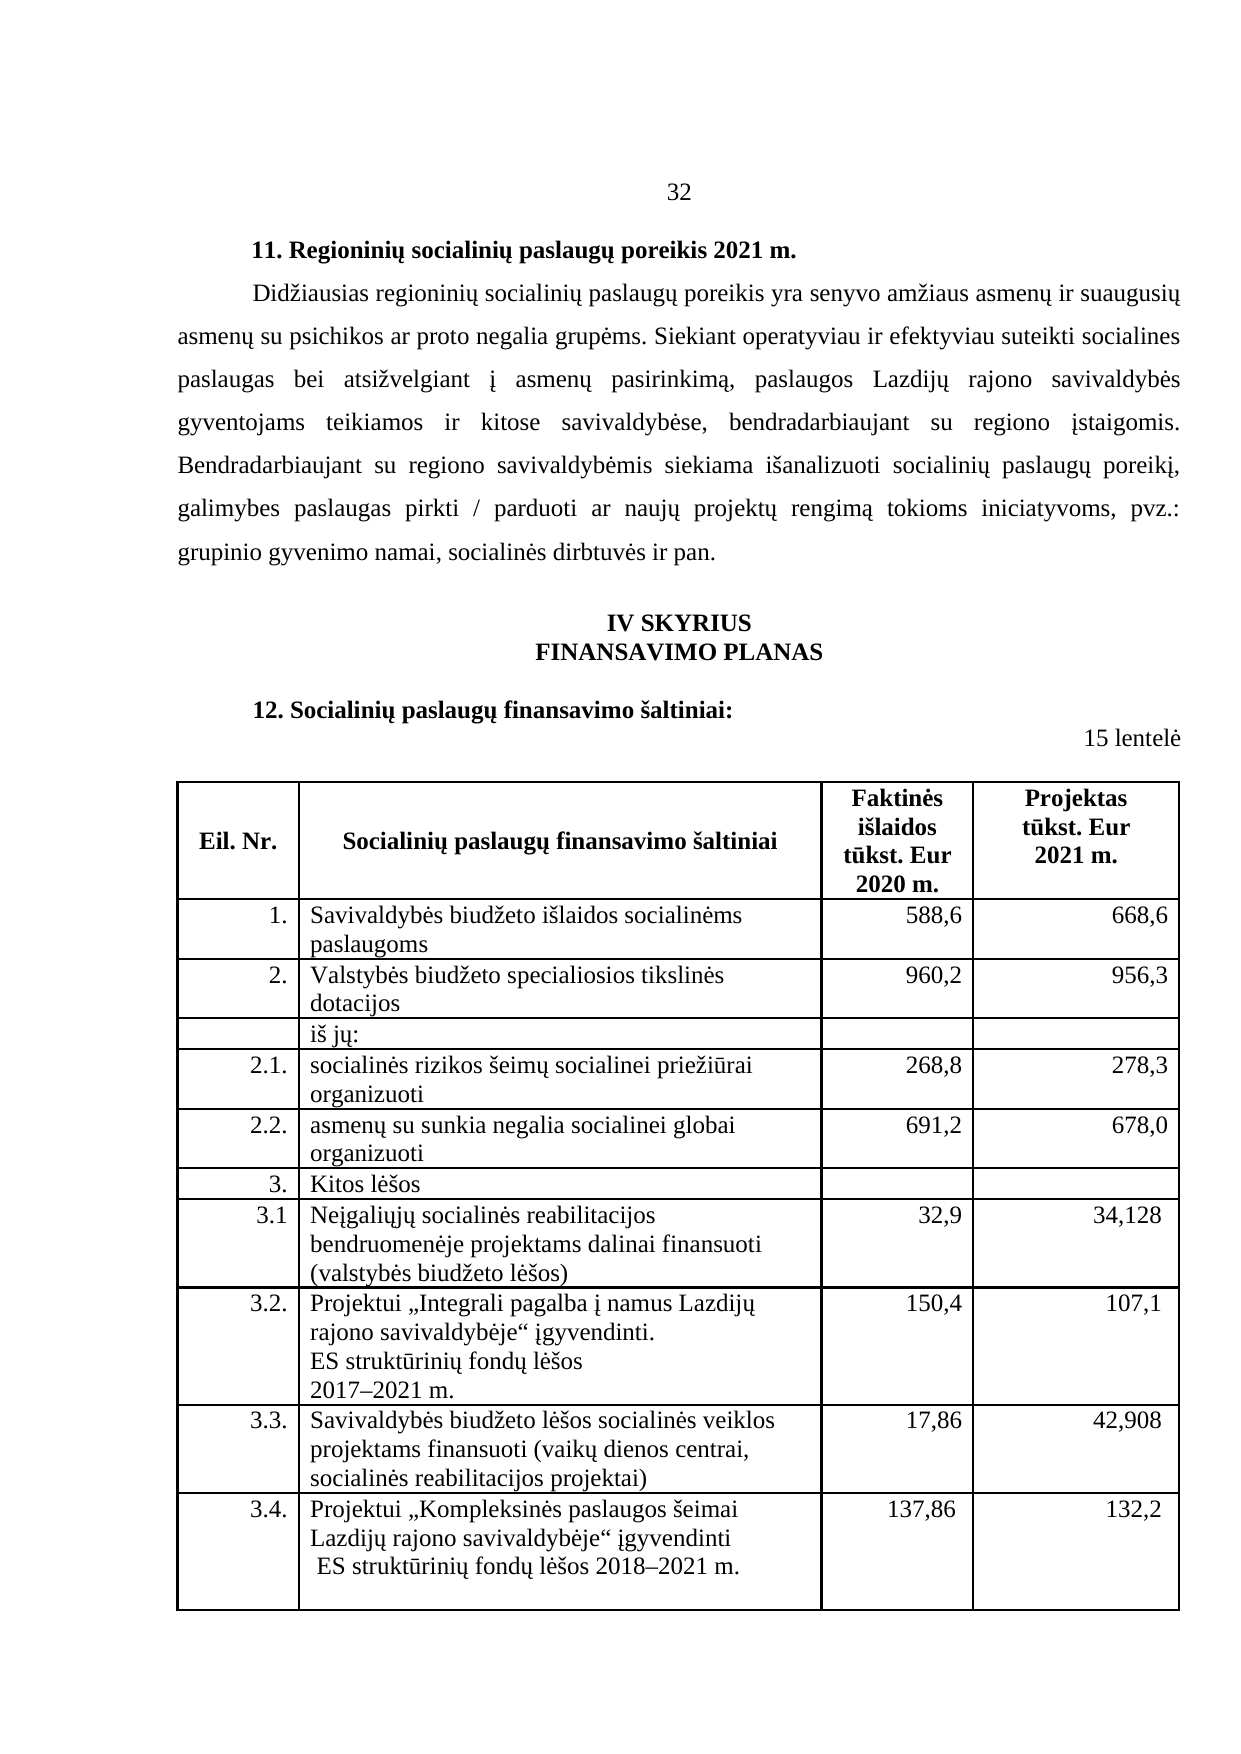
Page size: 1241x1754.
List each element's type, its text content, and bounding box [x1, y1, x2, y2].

table_cell 1. [179, 900, 298, 958]
table_cell 32,9 [823, 1200, 972, 1286]
text FINANSAVIMO PLANAS [177, 637, 1181, 666]
table_cell Valstybės biudžeto specialiosios tikslinės dotacijos [300, 960, 820, 1017]
table_cell [179, 1019, 298, 1048]
table_header Projektas tūkst. Eur 2021 m. [974, 783, 1178, 898]
table_cell 3.3. [179, 1406, 298, 1492]
table_cell 34,128 [974, 1200, 1178, 1286]
table_cell 960,2 [823, 960, 972, 1017]
table_cell 956,3 [974, 960, 1178, 1017]
table_cell socialinės rizikos šeimų socialinei priežiūrai organizuoti [300, 1050, 820, 1108]
table_cell iš jų: [300, 1019, 820, 1048]
table_cell Savivaldybės biudžeto lėšos socialinės veiklos projektams finansuoti (vaikų dienos centrai, socialinės reabilitacijos projektai) [300, 1406, 820, 1492]
table_cell [823, 1019, 972, 1048]
table_cell 3.4. [179, 1494, 298, 1609]
table_cell 132,2 [974, 1494, 1178, 1609]
table_cell [823, 1169, 972, 1198]
table_cell 3. [179, 1169, 298, 1198]
table_cell Projektui „Kompleksinės paslaugos šeimai Lazdijų rajono savivaldybėje“ įgyvendinti ES struktūrinių fondų lėšos 2018–2021 m. [300, 1494, 820, 1609]
text 12. Socialinių paslaugų finansavimo šaltiniai: [177, 695, 1181, 723]
table_cell [974, 1169, 1178, 1198]
table_header Socialinių paslaugų finansavimo šaltiniai [300, 783, 820, 898]
table_cell 3.2. [179, 1289, 298, 1403]
table_cell Kitos lėšos [300, 1169, 820, 1198]
table_cell 42,908 [974, 1406, 1178, 1492]
table_cell 150,4 [823, 1289, 972, 1403]
table_cell 678,0 [974, 1110, 1178, 1167]
table_cell 2.2. [179, 1110, 298, 1167]
table_cell [974, 1019, 1178, 1048]
table_cell 137,86 [823, 1494, 972, 1609]
text 15 lentelė [177, 723, 1181, 752]
table_cell Savivaldybės biudžeto išlaidos socialinėms paslaugoms [300, 900, 820, 958]
text IV SKYRIUS [177, 608, 1181, 637]
table_cell 691,2 [823, 1110, 972, 1167]
table_cell Projektui „Integrali pagalba į namus Lazdijų rajono savivaldybėje“ įgyvendinti. ES struktūrinių fondų lėšos 2017–2021 m. [300, 1289, 820, 1403]
text 11. Regioninių socialinių paslaugų poreikis 2021 m. [177, 235, 1181, 263]
table_header Eil. Nr. [179, 783, 298, 898]
table_cell Neįgaliųjų socialinės reabilitacijos bendruomenėje projektams dalinai finansuoti (valstybės biudžeto lėšos) [300, 1200, 820, 1286]
table_cell 278,3 [974, 1050, 1178, 1108]
table_cell 268,8 [823, 1050, 972, 1108]
text Didžiausias regioninių socialinių paslaugų poreikis yra senyvo amžiaus asmenų ir suaugusių asmenų su psichikos ar proto negalia grupėms. Siekiant operatyviau ir efektyviau suteikti socialines paslaugas bei atsižvelgiant į asmenų pasirinkimą, paslaugos Lazdijų rajono savivaldybės gyventojams teikiamos ir kitose savivaldybėse, bendradarbiaujant su regiono įstaigomis. Bendradarbiaujant su regiono savivaldybėmis siekiama išanalizuoti socialinių paslaugų poreikį, galimybes paslaugas pirkti / parduoti ar naujų projektų rengimą tokioms iniciatyvoms, pvz.: grupinio gyvenimo namai, socialinės dirbtuvės ir pan. [177, 278, 1181, 565]
table_cell 2.1. [179, 1050, 298, 1108]
table_cell 107,1 [974, 1289, 1178, 1403]
table_cell 2. [179, 960, 298, 1017]
table_cell 668,6 [974, 900, 1178, 958]
table_cell 17,86 [823, 1406, 972, 1492]
table_header Faktinės išlaidos tūkst. Eur 2020 m. [823, 783, 972, 898]
table_cell asmenų su sunkia negalia socialinei globai organizuoti [300, 1110, 820, 1167]
table_cell 588,6 [823, 900, 972, 958]
table_cell 3.1 [179, 1200, 298, 1286]
